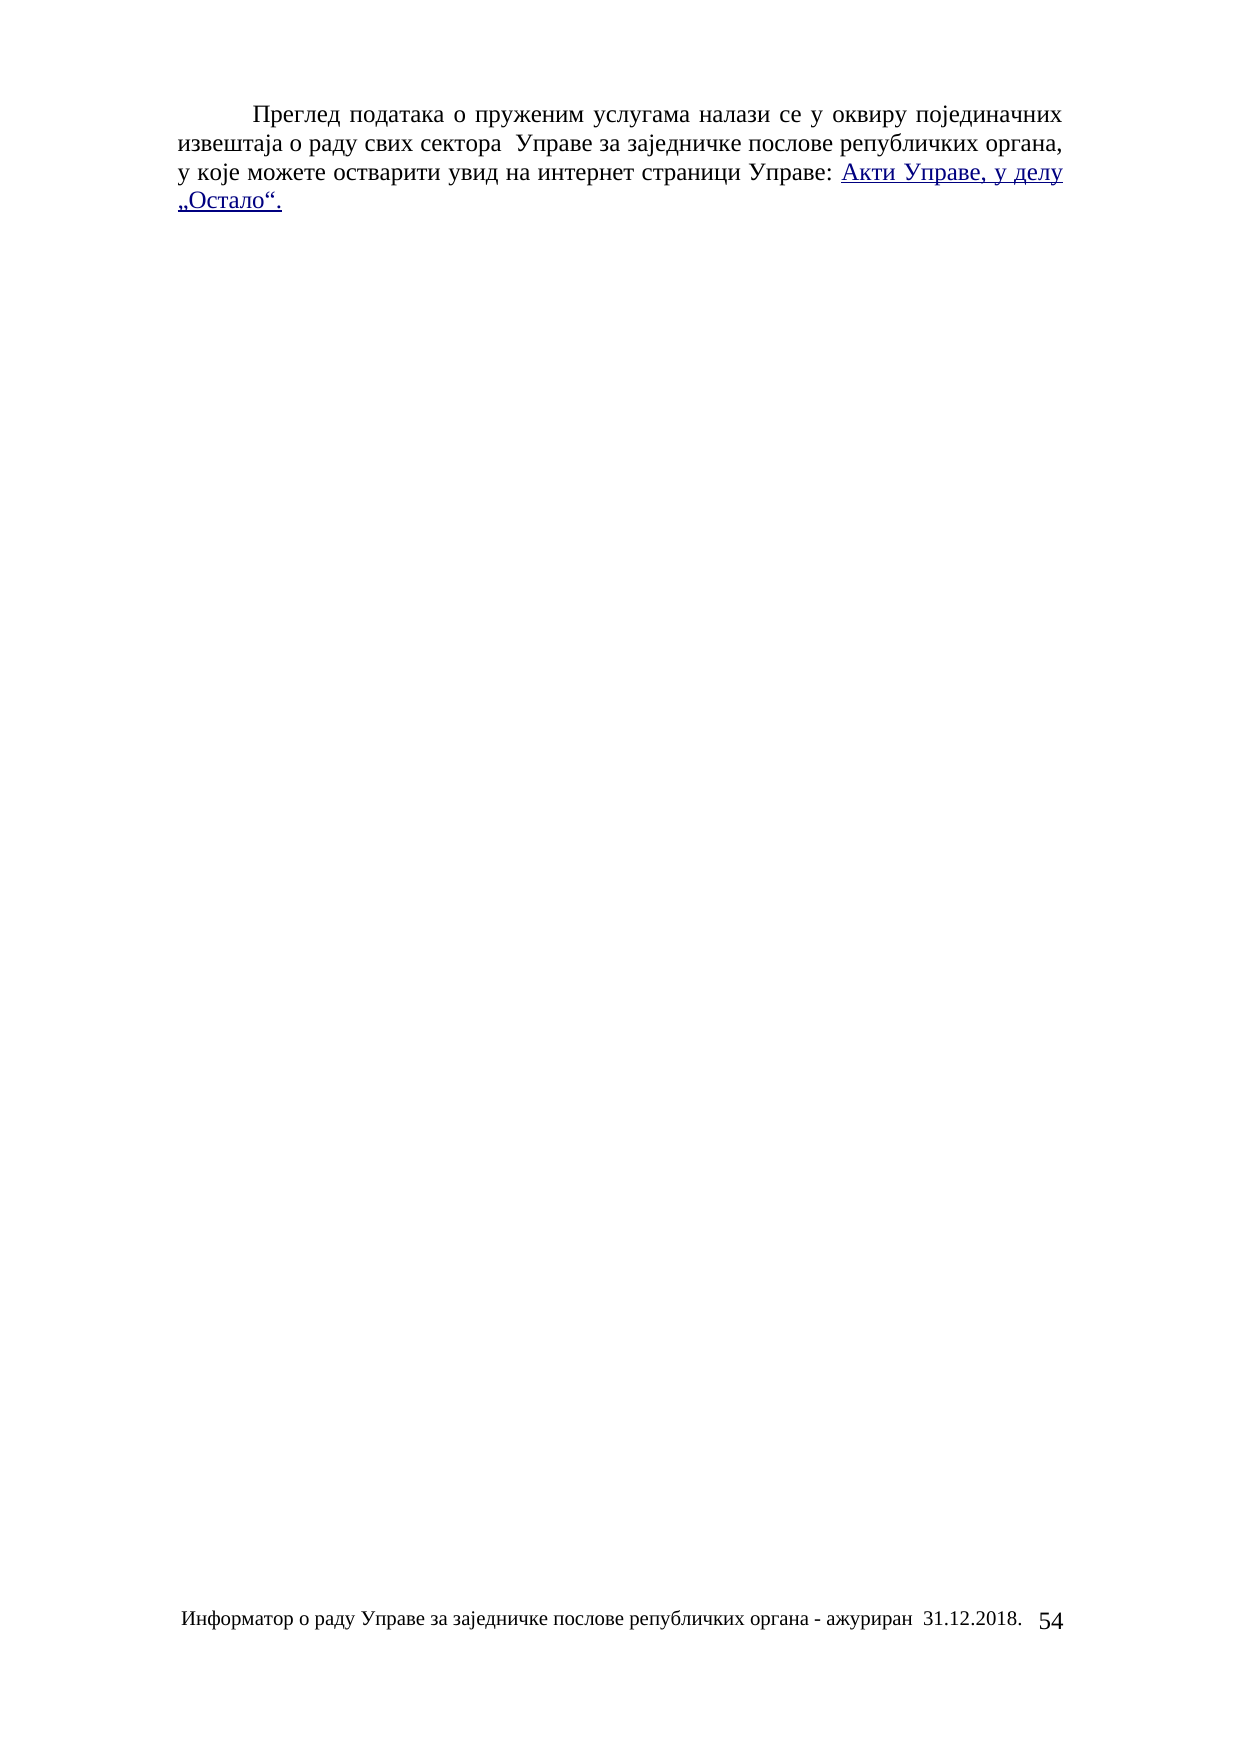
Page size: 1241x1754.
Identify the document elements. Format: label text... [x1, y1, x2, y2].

text Преглед података о пруженим услугама налази се у оквиру појединачних извештаја о раду свих сектора Управе за заједничке послове републичких органа, у које можете остварити увид на интернет страници Управе: Акти Управе, у делу „Остало“. [177, 99, 1063, 214]
